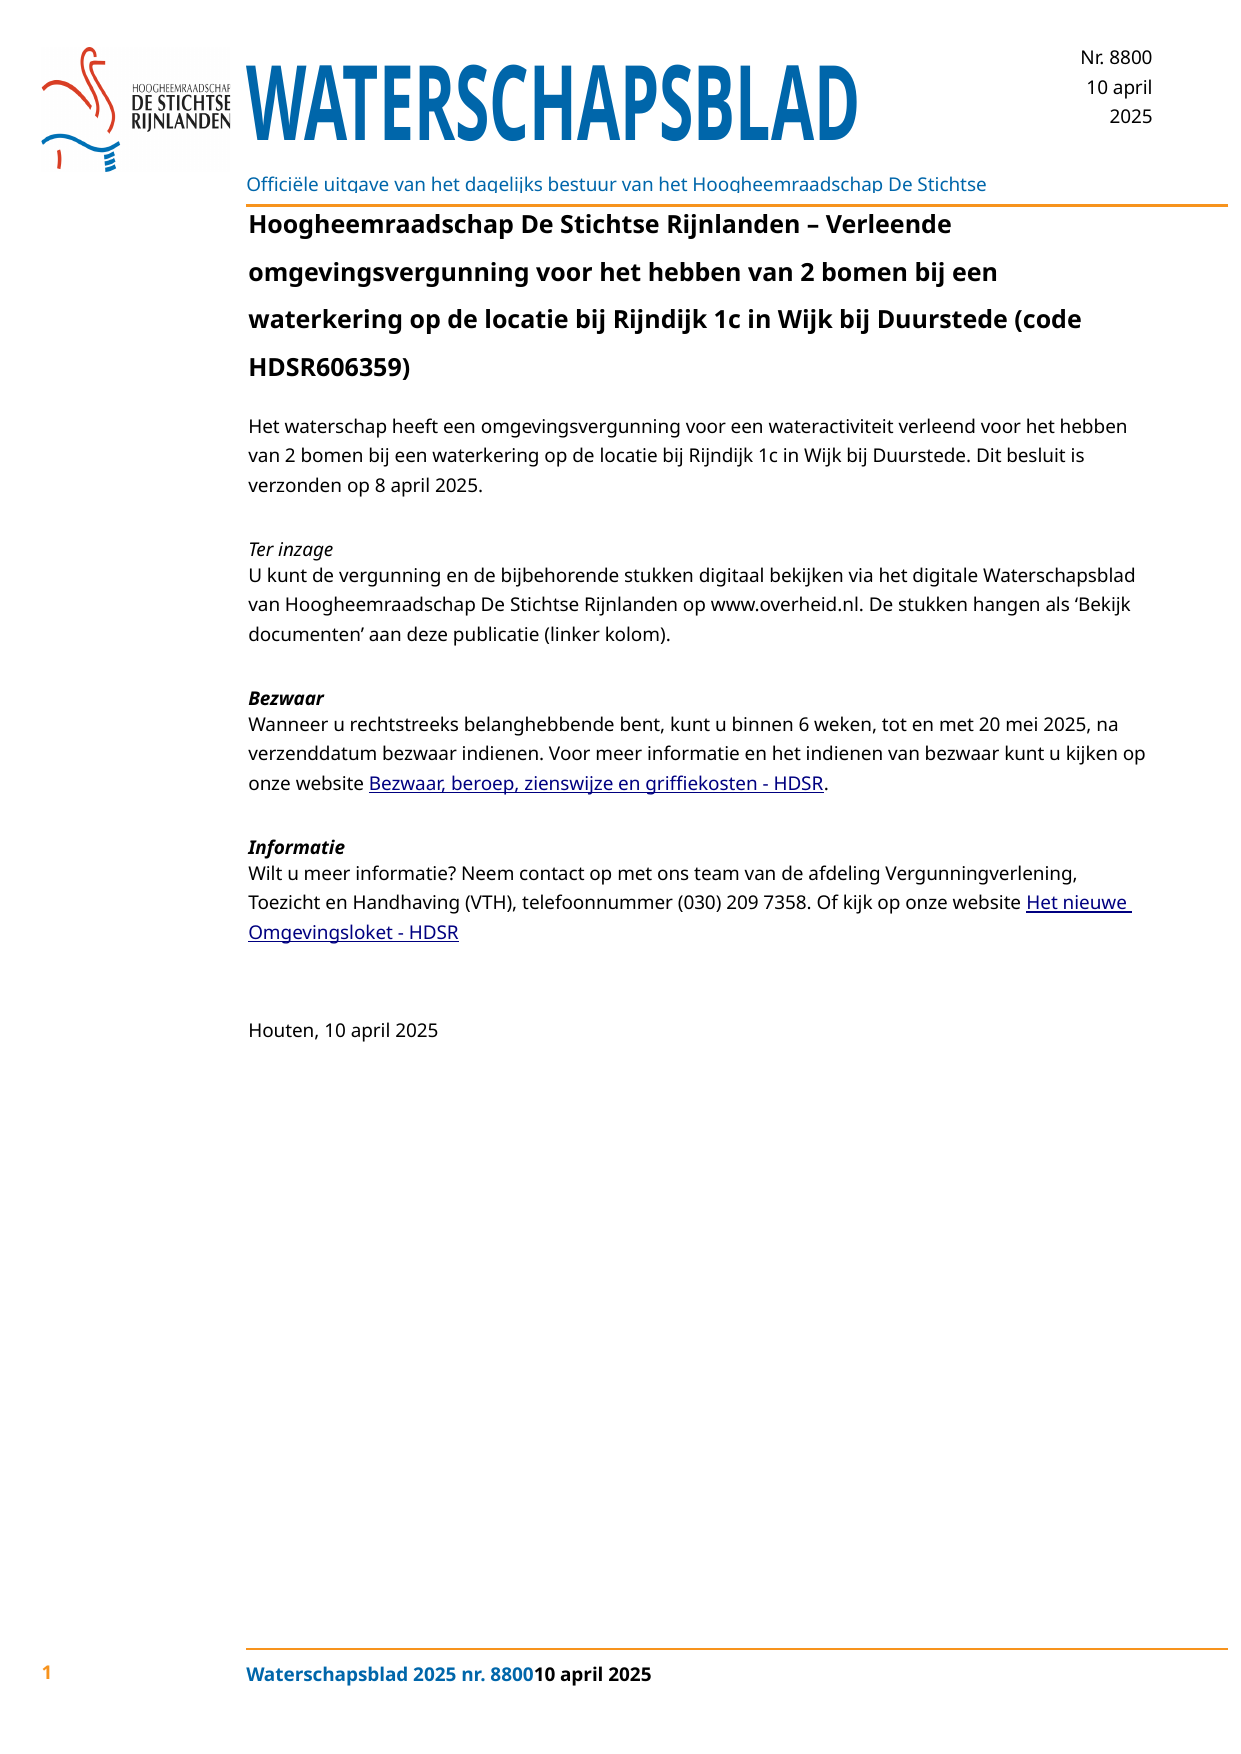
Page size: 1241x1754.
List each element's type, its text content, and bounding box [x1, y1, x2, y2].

text Informatie [248, 834, 1152, 860]
text Houten, 10 april 2025 [248, 1017, 1152, 1043]
text Ter inzage [248, 536, 1152, 562]
text Wanneer u rechtstreeks belanghebbende bent, kunt u binnen 6 weken, tot en met 20 mei 2025, na verzenddatum bezwaar indienen. Voor meer informatie en het indienen van bezwaar kunt u kijken op onze website Bezwaar, beroep, zienswijze en griffiekosten - HDSR. [248, 711, 1152, 796]
text Wilt u meer informatie? Neem contact op met ons team van de afdeling Vergunningverlening, Toezicht en Handhaving (VTH), telefoonnummer (030) 209 7358. Of kijk op onze website Het nieuwe Omgevingsloket - HDSR [248, 860, 1152, 944]
text U kunt de vergunning en de bijbehorende stukken digitaal bekijken via het digitale Waterschapsblad van Hoogheemraadschap De Stichtse Rijnlanden op www.overheid.nl. De stukken hangen als ‘Bekijk documenten’ aan deze publicatie (linker kolom). [248, 562, 1152, 647]
text Het waterschap heeft een omgevingsvergunning voor een wateractiviteit verleend voor het hebben van 2 bomen bij een waterkering op de locatie bij Rijndijk 1c in Wijk bij Duurstede. Dit besluit is verzonden op 8 april 2025. [248, 413, 1152, 498]
text Hoogheemraadschap De Stichtse Rijnlanden – Verleende omgevingsvergunning voor het hebben van 2 bomen bij een waterkering op de locatie bij Rijndijk 1c in Wijk bij Duurstede (code HDSR606359) [248, 207, 1152, 384]
picture [41, 47, 231, 172]
text Bezwaar [248, 685, 1152, 711]
